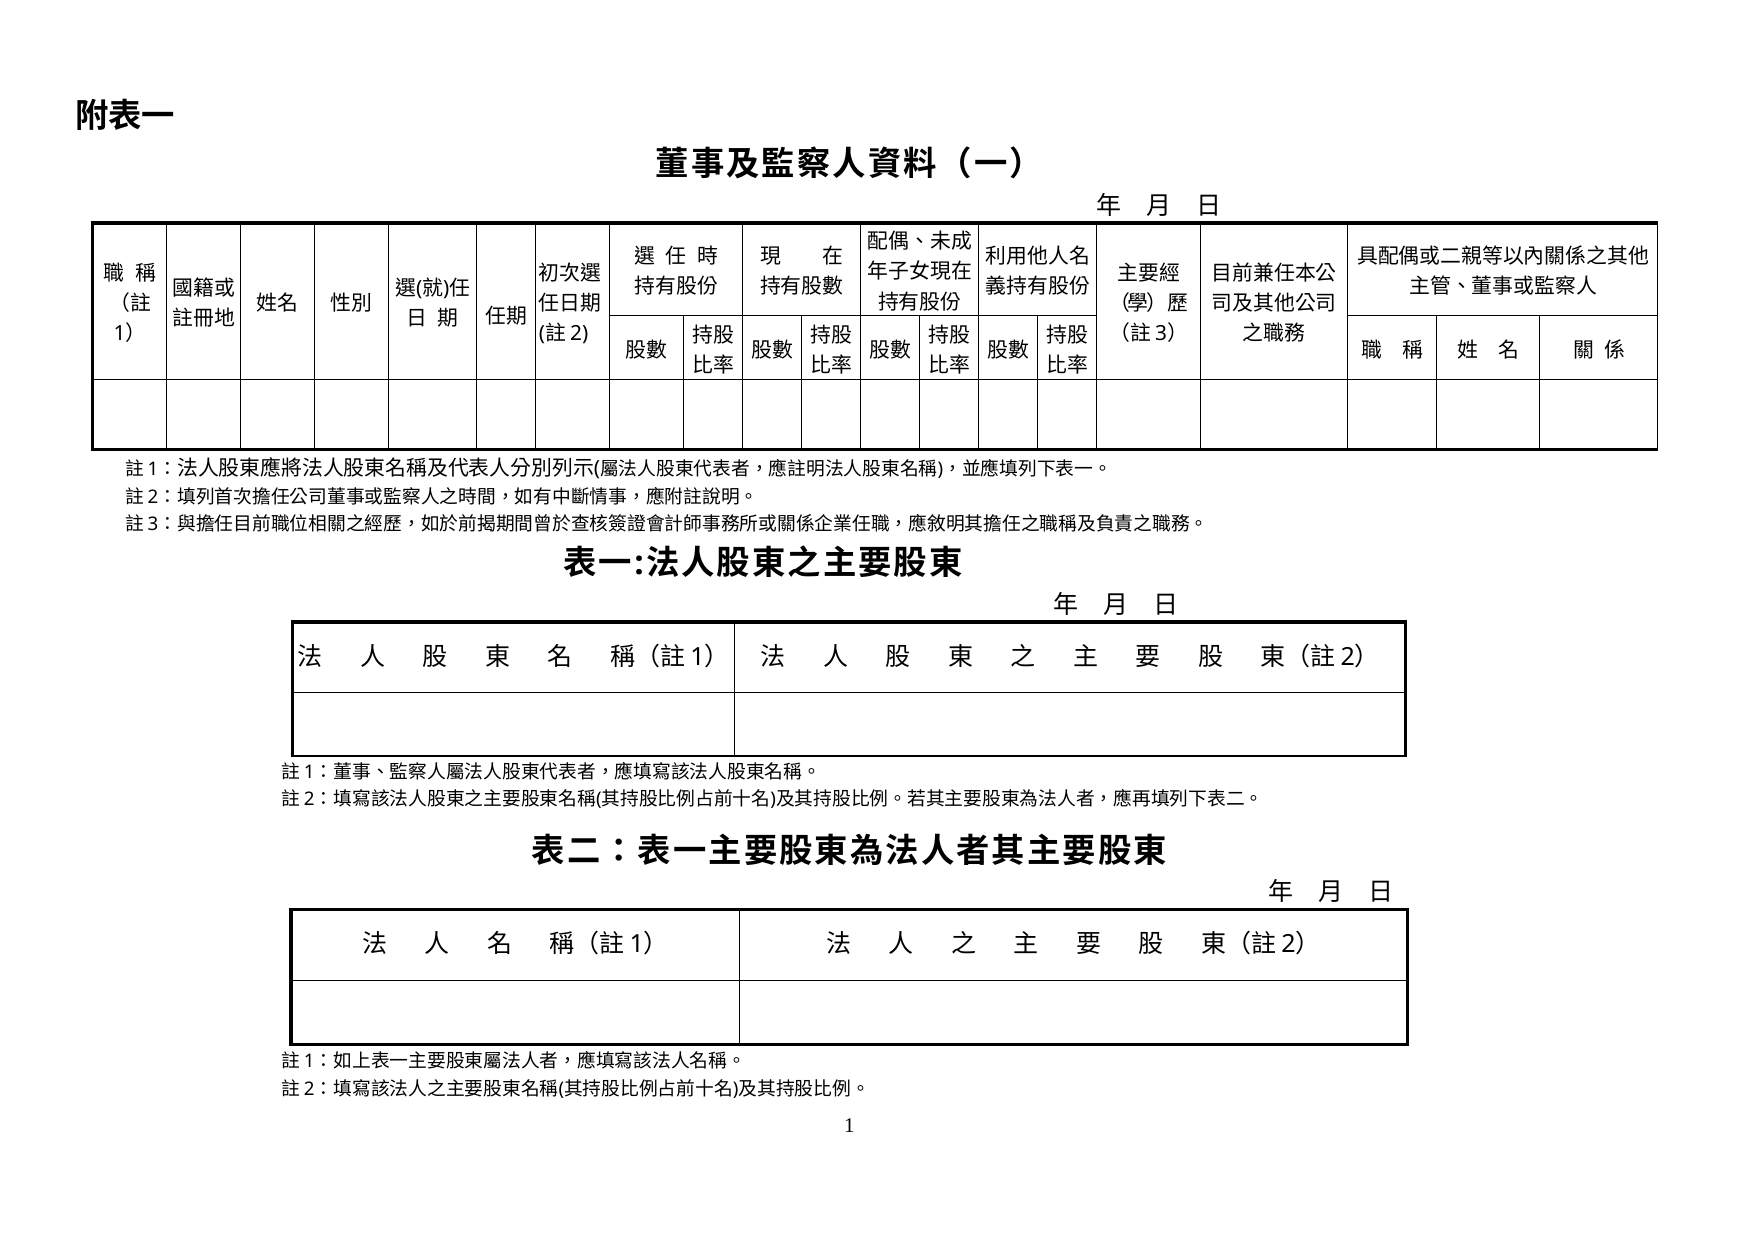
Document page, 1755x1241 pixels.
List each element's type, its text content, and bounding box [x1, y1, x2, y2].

table_cell 股數 [743, 316, 801, 379]
text 表二：表一主要股東為法人者其主要股東 [75, 824, 1623, 872]
table_cell [1437, 380, 1539, 448]
text 註3：與擔任目前職位相關之經歷，如於前揭期間曾於查核簽證會計師事務所或關係企業任職，應敘明其擔任之職稱及負責之職務。 [125, 508, 1623, 536]
text 註2：填寫該法人之主要股東名稱(其持股比例占前十名)及其持股比例。 [75, 1073, 1623, 1100]
text 表一:法人股東之主要股東 [75, 536, 1623, 584]
text 年 月 日 [75, 185, 1625, 221]
table_cell [167, 380, 240, 448]
text 註2：填列首次擔任公司董事或監察人之時間，如有中斷情事，應附註說明。 [125, 481, 1623, 508]
table_cell 持股比率 [1038, 316, 1096, 379]
table_cell [743, 380, 801, 448]
table_header 性別 [315, 225, 388, 379]
table_cell [979, 380, 1037, 448]
table_cell 持股比率 [802, 316, 860, 379]
table_cell [802, 380, 860, 448]
table_header 法 人 股 東 之 主 要 股 東（註2） [735, 624, 1404, 692]
table_cell [740, 981, 1406, 1043]
table_header 法 人 之 主 要 股 東（註2） [740, 911, 1406, 979]
text 年 月 日 [75, 872, 1393, 908]
table_cell 職 稱 [1348, 316, 1436, 379]
table_header 配偶、未成年子女現在持有股份 [861, 225, 978, 315]
table_header 法 人 股 東 名 稱（註1） [294, 624, 734, 692]
table_cell [294, 693, 734, 755]
table_cell [315, 380, 388, 448]
table_header 職 稱 （註1） [94, 225, 166, 379]
table_header 具配偶或二親等以內關係之其他主管、董事或監察人 [1348, 225, 1657, 315]
text 註1：董事、監察人屬法人股東代表者，應填寫該法人股東名稱。 [75, 757, 1623, 784]
table_header 選(就)任 日 期 [389, 225, 476, 379]
table_header 現 在 持有股數 [743, 225, 860, 315]
table_cell [920, 380, 978, 448]
table_cell 股數 [610, 316, 683, 379]
table_cell [610, 380, 683, 448]
table_header 初次選任日期(註2) [536, 225, 609, 379]
table_cell 股數 [861, 316, 919, 379]
text 年 月 日 [75, 584, 1714, 620]
table_cell [94, 380, 166, 448]
table_cell 持股比率 [684, 316, 742, 379]
table_cell 持股比率 [920, 316, 978, 379]
table_cell [735, 693, 1404, 755]
table_header 國籍或註冊地 [167, 225, 240, 379]
table_cell [1097, 380, 1200, 448]
text 註1：法人股東應將法人股東名稱及代表人分別列示(屬法人股東代表者，應註明法人股東名稱)，並應填列下表一。 [125, 451, 1623, 481]
text 註2：填寫該法人股東之主要股東名稱(其持股比例占前十名)及其持股比例。若其主要股東為法人者，應再填列下表二。 [75, 784, 1623, 811]
table_header 任期 [477, 225, 535, 379]
table_cell [1348, 380, 1436, 448]
table_cell 關 係 [1540, 316, 1657, 379]
table_cell [241, 380, 314, 448]
table_cell 股數 [979, 316, 1037, 379]
table_cell 姓 名 [1437, 316, 1539, 379]
table_header 利用他人名義持有股份 [979, 225, 1096, 315]
table_header 主要經（學）歷（註3） [1097, 225, 1200, 379]
table_cell [536, 380, 609, 448]
text 註1：如上表一主要股東屬法人者，應填寫該法人名稱。 [262, 1046, 1623, 1073]
table_header 姓名 [241, 225, 314, 379]
table_cell [861, 380, 919, 448]
text 附表一 [75, 89, 1623, 137]
table_cell [389, 380, 476, 448]
table_cell [477, 380, 535, 448]
table_cell [1540, 380, 1657, 448]
table_header 法 人 名 稱（註1） [293, 911, 739, 979]
table_cell [1201, 380, 1347, 448]
table_cell [1038, 380, 1096, 448]
table_cell [293, 981, 739, 1043]
table_cell [684, 380, 742, 448]
table_header 目前兼任本公司及其他公司之職務 [1201, 225, 1347, 379]
text 董事及監察人資料（一） [75, 137, 1623, 185]
table_header 選 任 時 持有股份 [610, 225, 742, 315]
